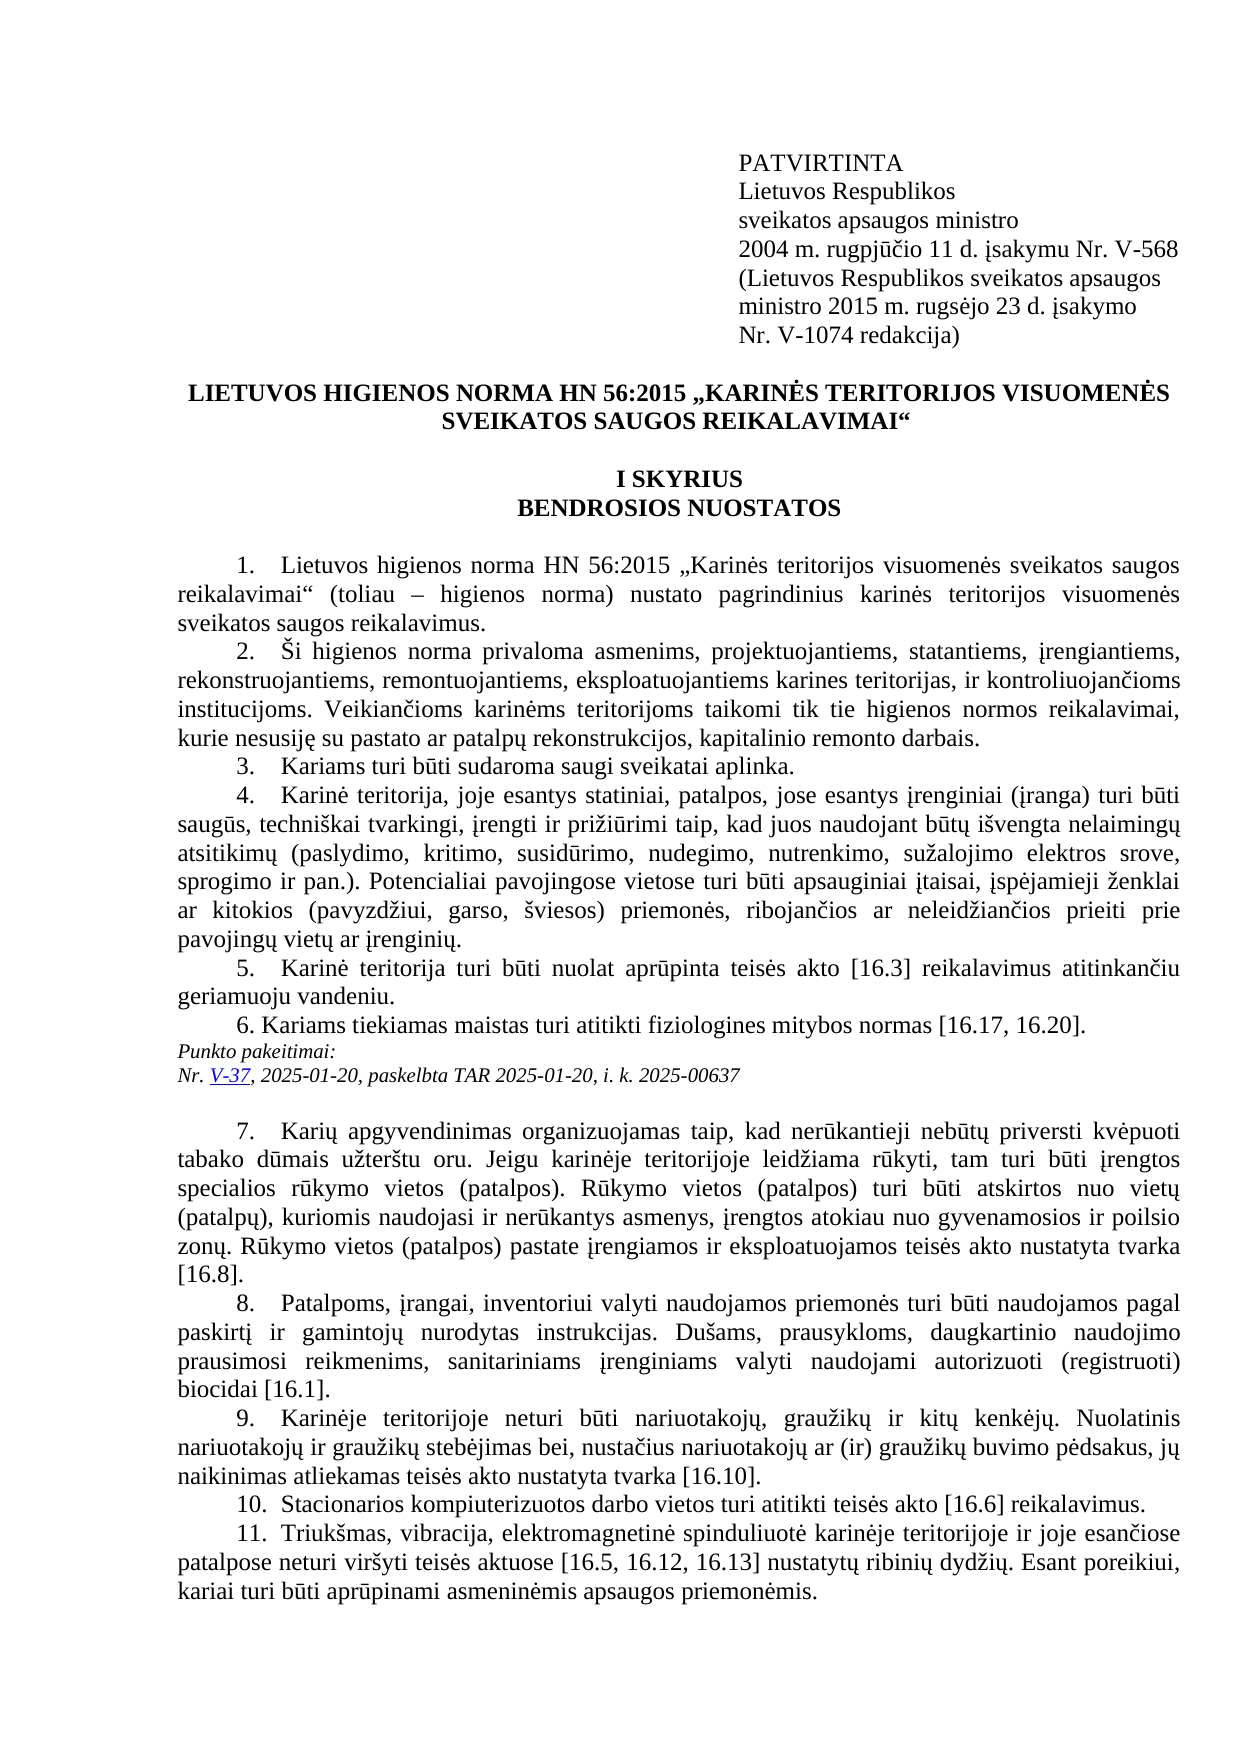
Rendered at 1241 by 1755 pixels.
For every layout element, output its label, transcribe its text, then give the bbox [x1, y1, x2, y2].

text PATVIRTINTA [177, 148, 1181, 176]
text 9. Karinėje teritorijoje neturi būti nariuotakojų, graužikų ir kitų kenkėjų. Nuolatinis nariuotakojų ir graužikų stebėjimas bei, nustačius nariuotakojų ar (ir) graužikų buvimo pėdsakus, jų naikinimas atliekamas teisės akto nustatyta tvarka [16.10]. [177, 1403, 1181, 1489]
text Nr. V-37, 2025-01-20, paskelbta TAR 2025-01-20, i. k. 2025-00637 [177, 1063, 1181, 1087]
text 5. Karinė teritorija turi būti nuolat aprūpinta teisės akto [16.3] reikalavimus atitinkančiu geriamuoju vandeniu. [177, 953, 1181, 1010]
text I SKYRIUS [177, 464, 1181, 493]
text 7. Karių apgyvendinimas organizuojamas taip, kad nerūkantieji nebūtų priversti kvėpuoti tabako dūmais užterštu oru. Jeigu karinėje teritorijoje leidžiama rūkyti, tam turi būti įrengtos specialios rūkymo vietos (patalpos). Rūkymo vietos (patalpos) turi būti atskirtos nuo vietų (patalpų), kuriomis naudojasi ir nerūkantys asmenys, įrengtos atokiau nuo gyvenamosios ir poilsio zonų. Rūkymo vietos (patalpos) pastate įrengiamos ir eksploatuojamos teisės akto nustatyta tvarka [16.8]. [177, 1116, 1181, 1288]
text 1. Lietuvos higienos norma HN 56:2015 „Karinės teritorijos visuomenės sveikatos saugos reikalavimai“ (toliau – higienos norma) nustato pagrindinius karinės teritorijos visuomenės sveikatos saugos reikalavimus. [177, 550, 1181, 636]
text 3. Kariams turi būti sudaroma saugi sveikatai aplinka. [177, 751, 1181, 780]
text 10. Stacionarios kompiuterizuotos darbo vietos turi atitikti teisės akto [16.6] reikalavimus. [177, 1489, 1181, 1518]
text LIETUVOS HIGIENOS NORMA HN 56:2015 „Karinės teritorijos visuomenės sveikatos saugos reikalavimai“ [177, 378, 1181, 435]
text 8. Patalpoms, įrangai, inventoriui valyti naudojamos priemonės turi būti naudojamos pagal paskirtį ir gamintojų nurodytas instrukcijas. Dušams, prausykloms, daugkartinio naudojimo prausimosi reikmenims, sanitariniams įrenginiams valyti naudojami autorizuoti (registruoti) biocidai [16.1]. [177, 1288, 1181, 1403]
text sveikatos apsaugos ministro [177, 205, 1181, 234]
text 6. Kariams tiekiamas maistas turi atitikti fiziologines mitybos normas [16.17, 16.20]. [177, 1010, 1181, 1039]
text 2004 m. rugpjūčio 11 d. įsakymu Nr. V-568 [177, 234, 1181, 263]
text 4. Karinė teritorija, joje esantys statiniai, patalpos, jose esantys įrenginiai (įranga) turi būti saugūs, techniškai tvarkingi, įrengti ir prižiūrimi taip, kad juos naudojant būtų išvengta nelaimingų atsitikimų (paslydimo, kritimo, susidūrimo, nudegimo, nutrenkimo, sužalojimo elektros srove, sprogimo ir pan.). Potencialiai pavojingose vietose turi būti apsauginiai įtaisai, įspėjamieji ženklai ar kitokios (pavyzdžiui, garso, šviesos) priemonės, ribojančios ar neleidžiančios prieiti prie pavojingų vietų ar įrenginių. [177, 780, 1181, 953]
text Punkto pakeitimai: [177, 1039, 1181, 1063]
text Lietuvos Respublikos [177, 176, 1181, 205]
text ministro 2015 m. rugsėjo 23 d. įsakymo [177, 291, 1181, 320]
text (Lietuvos Respublikos sveikatos apsaugos [177, 263, 1181, 291]
text 11. Triukšmas, vibracija, elektromagnetinė spinduliuotė karinėje teritorijoje ir joje esančiose patalpose neturi viršyti teisės aktuose [16.5, 16.12, 16.13] nustatytų ribinių dydžių. Esant poreikiui, kariai turi būti aprūpinami asmeninėmis apsaugos priemonėmis. [177, 1518, 1181, 1604]
text BENDROSIOS NUOSTATOS [177, 493, 1181, 521]
text Nr. V-1074 redakcija) [177, 320, 1181, 349]
text 2. Ši higienos norma privaloma asmenims, projektuojantiems, statantiems, įrengiantiems, rekonstruojantiems, remontuojantiems, eksploatuojantiems karines teritorijas, ir kontroliuojančioms institucijoms. Veikiančioms karinėms teritorijoms taikomi tik tie higienos normos reikalavimai, kurie nesusiję su pastato ar patalpų rekonstrukcijos, kapitalinio remonto darbais. [177, 636, 1181, 751]
